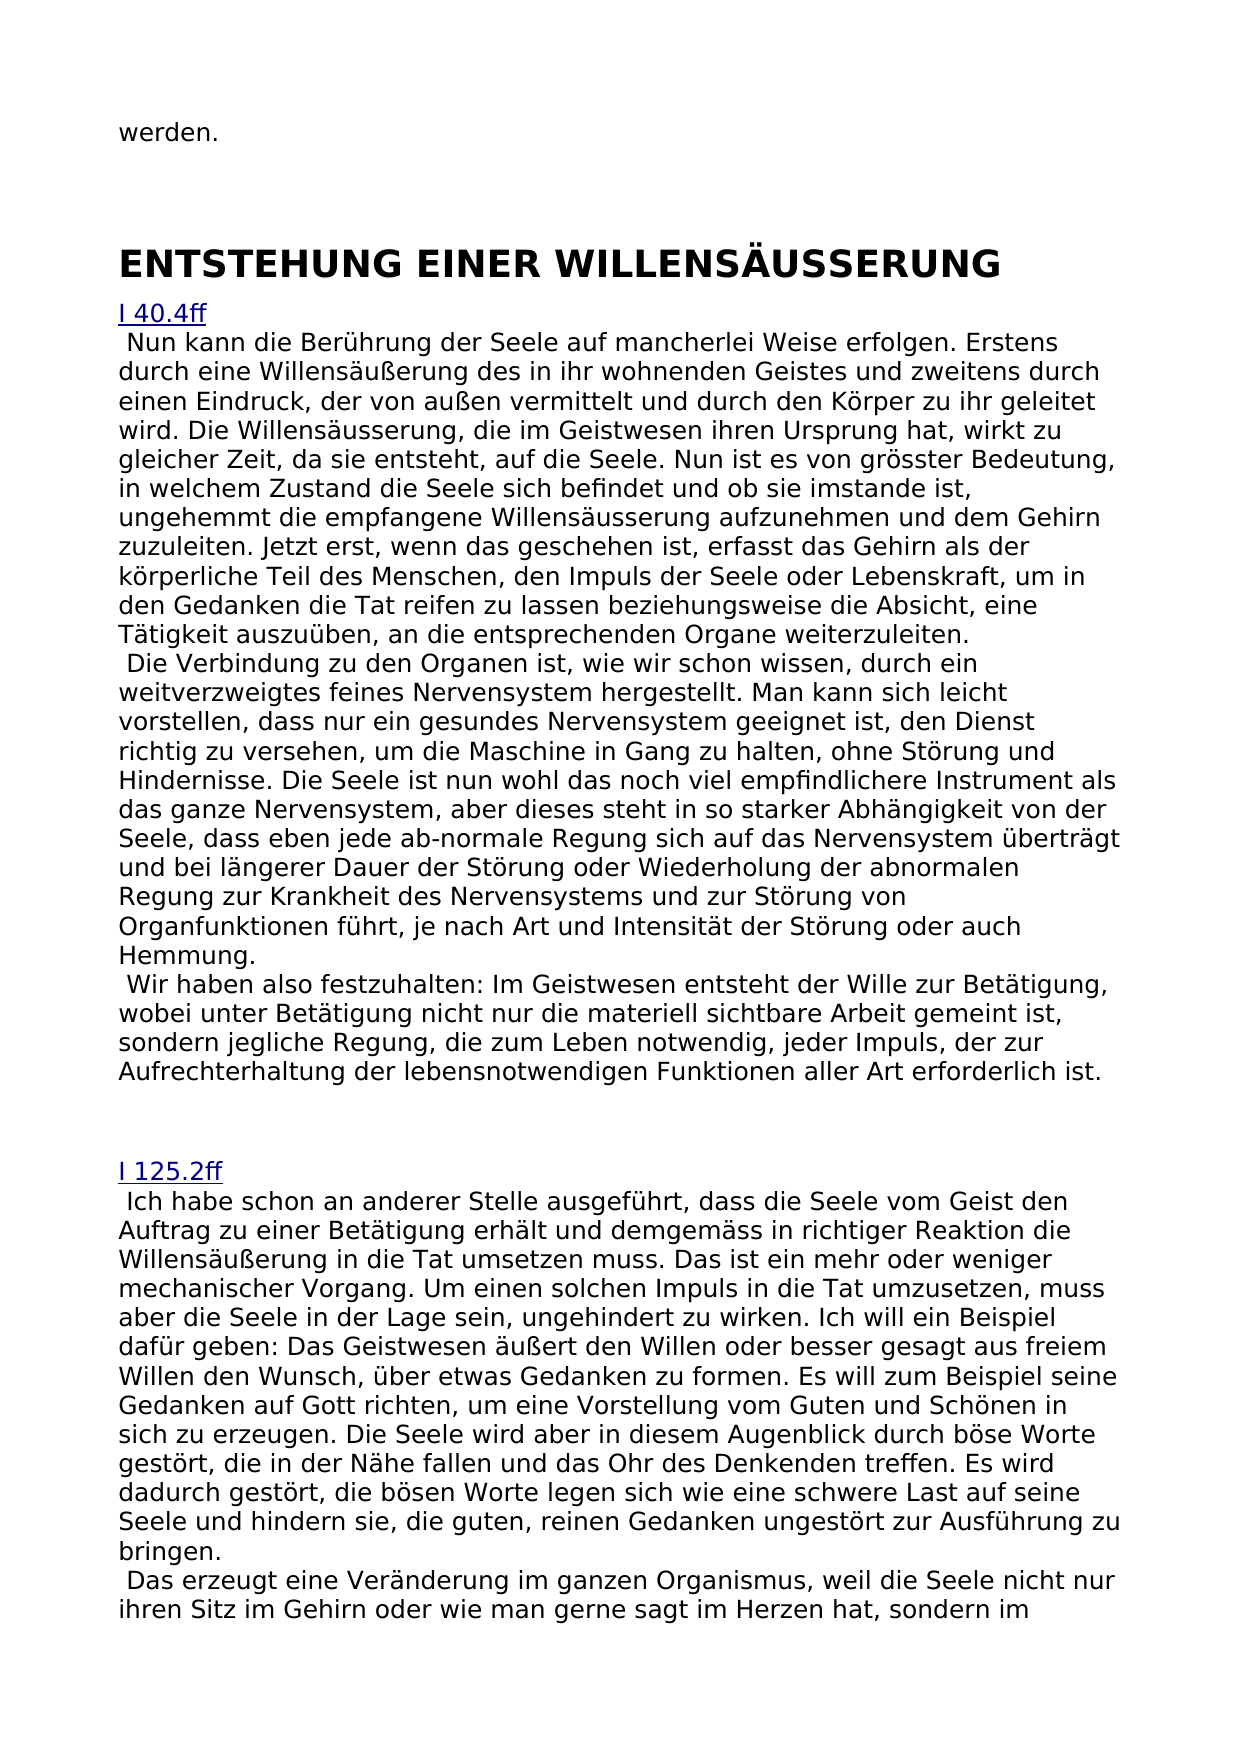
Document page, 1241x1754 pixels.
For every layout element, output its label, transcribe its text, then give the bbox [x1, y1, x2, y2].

text I 40.4ff Nun kann die Berührung der Seele auf mancherlei Weise erfolgen. Erstens durch eine Willensäußerung des in ihr wohnenden Geistes und zweitens durch einen Eindruck, der von außen vermittelt und durch den Körper zu ihr geleitet wird. Die Willensäusserung, die im Geistwesen ihren Ursprung hat, wirkt zu gleicher Zeit, da sie entsteht, auf die Seele. Nun ist es von grösster Bedeutung, in welchem Zustand die Seele sich befindet und ob sie imstande ist, ungehemmt die empfangene Willensäusserung aufzunehmen und dem Gehirn zuzuleiten. Jetzt erst, wenn das geschehen ist, erfasst das Gehirn als der körperliche Teil des Menschen, den Impuls der Seele oder Lebenskraft, um in den Gedanken die Tat reifen zu lassen beziehungsweise die Absicht, eine Tätigkeit auszuüben, an die entsprechenden Organe weiterzuleiten. Die Verbindung zu den Organen ist, wie wir schon wissen, durch ein weitverzweigtes feines Nervensystem hergestellt. Man kann sich leicht vorstellen, dass nur ein gesundes Nervensystem geeignet ist, den Dienst richtig zu versehen, um die Maschine in Gang zu halten, ohne Störung und Hindernisse. Die Seele ist nun wohl das noch viel empfindlichere Instrument als das ganze Nervensystem, aber dieses steht in so starker Abhängigkeit von der Seele, dass eben jede ab-normale Regung sich auf das Nervensystem überträgt und bei längerer Dauer der Störung oder Wiederholung der abnormalen Regung zur Krankheit des Nervensystems und zur Störung von Organfunktionen führt, je nach Art und Intensität der Störung oder auch Hemmung. Wir haben also festzuhalten: Im Geistwesen entsteht der Wille zur Betätigung, wobei unter Betätigung nicht nur die materiell sichtbare Arbeit gemeint ist, sondern jegliche Regung, die zum Leben notwendig, jeder Impuls, der zur Aufrechterhaltung der lebensnotwendigen Funktionen aller Art erforderlich ist. [118, 299, 1122, 1145]
text werden. [118, 118, 1122, 206]
subtitle ENTSTEHUNG EINER WILLENSÄUSSERUNG [118, 243, 1122, 287]
text I 125.2ff Ich habe schon an anderer Stelle ausgeführt, dass die Seele vom Geist den Auftrag zu einer Betätigung erhält und demgemäss in richtiger Reaktion die Willensäußerung in die Tat umsetzen muss. Das ist ein mehr oder weniger mechanischer Vorgang. Um einen solchen Impuls in die Tat umzusetzen, muss aber die Seele in der Lage sein, ungehindert zu wirken. Ich will ein Beispiel dafür geben: Das Geistwesen äußert den Willen oder besser gesagt aus freiem Willen den Wunsch, über etwas Gedanken zu formen. Es will zum Beispiel seine Gedanken auf Gott richten, um eine Vorstellung vom Guten und Schönen in sich zu erzeugen. Die Seele wird aber in diesem Augenblick durch böse Worte gestört, die in der Nähe fallen und das Ohr des Denkenden treffen. Es wird dadurch gestört, die bösen Worte legen sich wie eine schwere Last auf seine Seele und hindern sie, die guten, reinen Gedanken ungestört zur Ausführung zu bringen. Das erzeugt eine Veränderung im ganzen Organismus, weil die Seele nicht nur ihren Sitz im Gehirn oder wie man gerne sagt im Herzen hat, sondern im [118, 1158, 1122, 1624]
